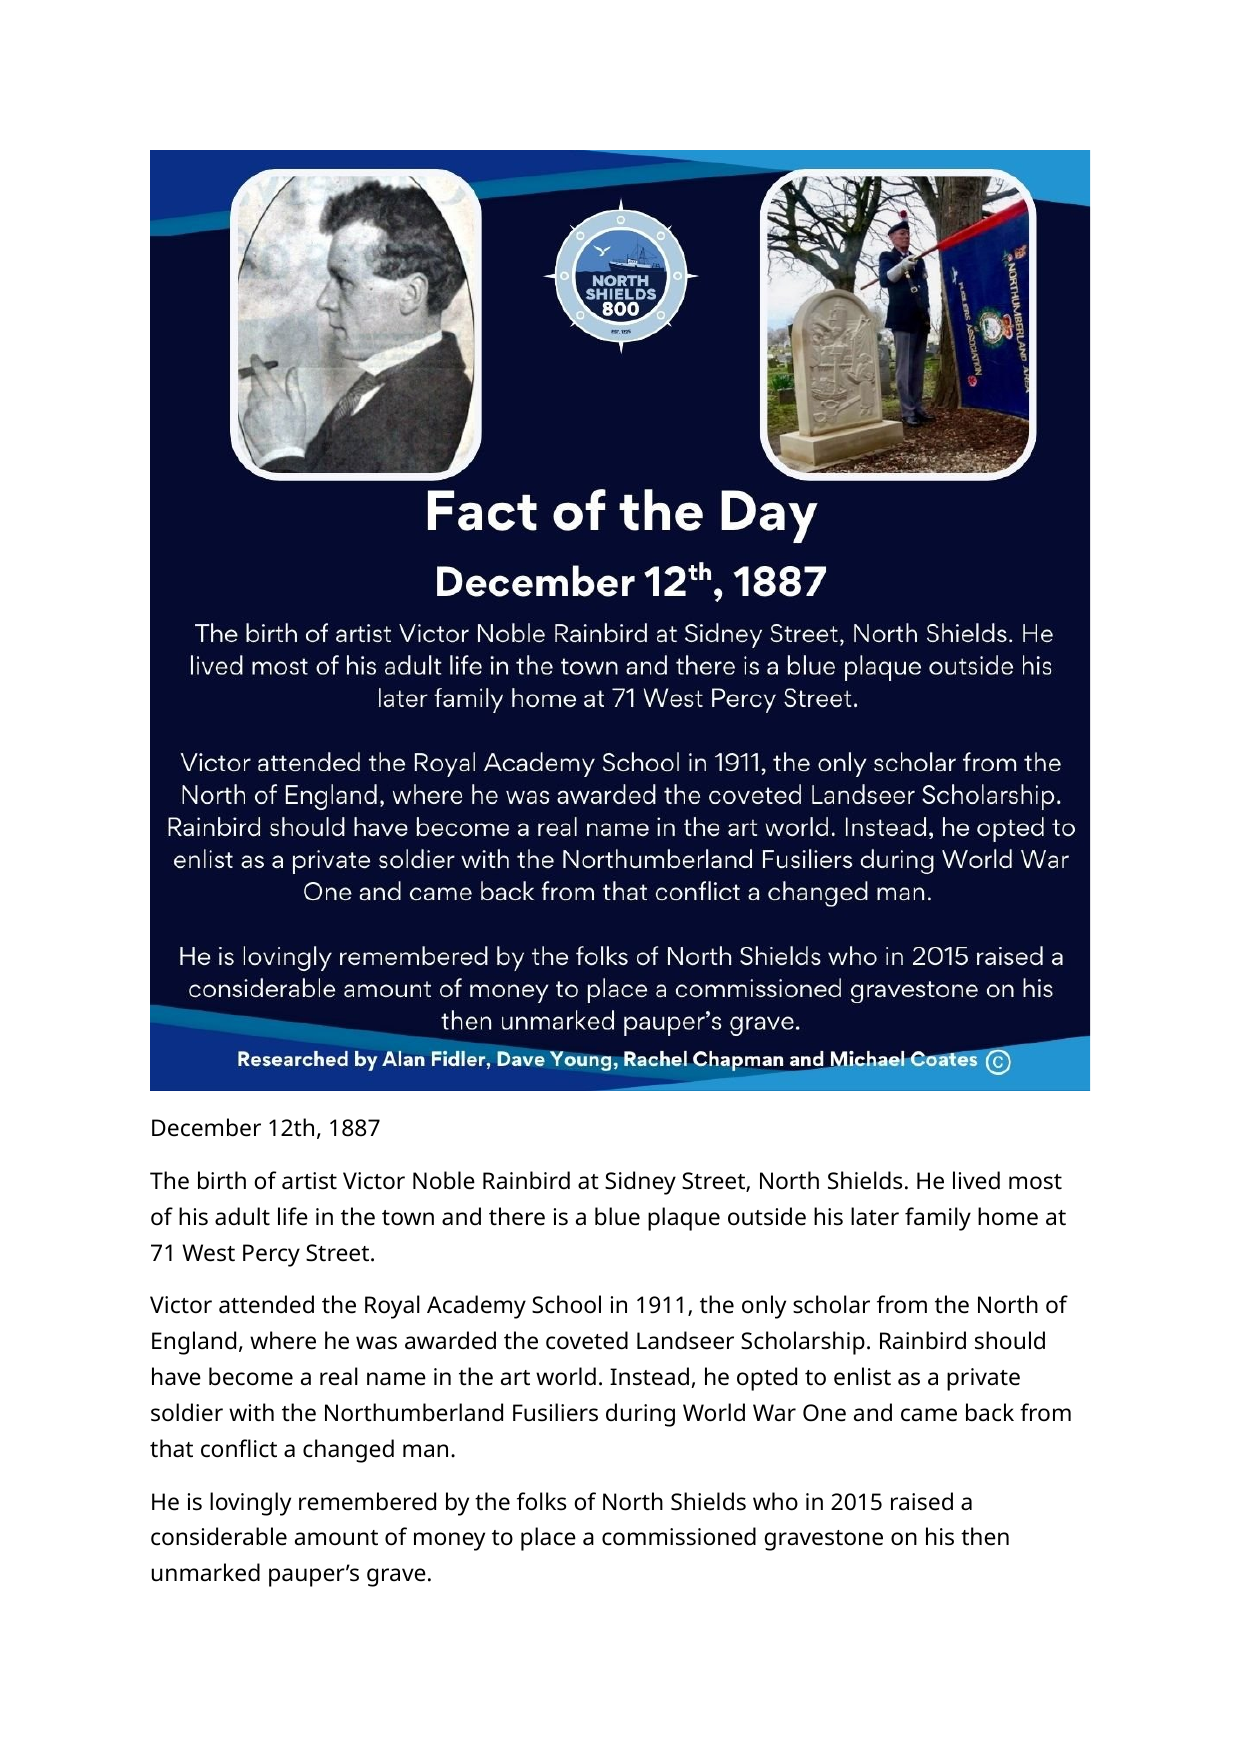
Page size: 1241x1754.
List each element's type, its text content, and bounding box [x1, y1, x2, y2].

text Victor attended the Royal Academy School in 1911, the only scholar from the North of England, where he was awarded the coveted Landseer Scholarship. Rainbird should have become a real name in the art world. Instead, he opted to enlist as a private soldier with the Northumberland Fusiliers during World War One and came back from that conflict a changed man. [150, 1289, 1090, 1464]
text December 12th, 1887 [150, 1112, 1090, 1143]
text He is lovingly remembered by the folks of North Shields who in 2015 raised a considerable amount of money to place a commissioned gravestone on his then unmarked pauper’s grave. [150, 1485, 1090, 1588]
text The birth of artist Victor Noble Rainbird at Sidney Street, North Shields. He lived most of his adult life in the town and there is a blue plaque outside his later family home at 71 West Percy Street. [150, 1164, 1090, 1268]
